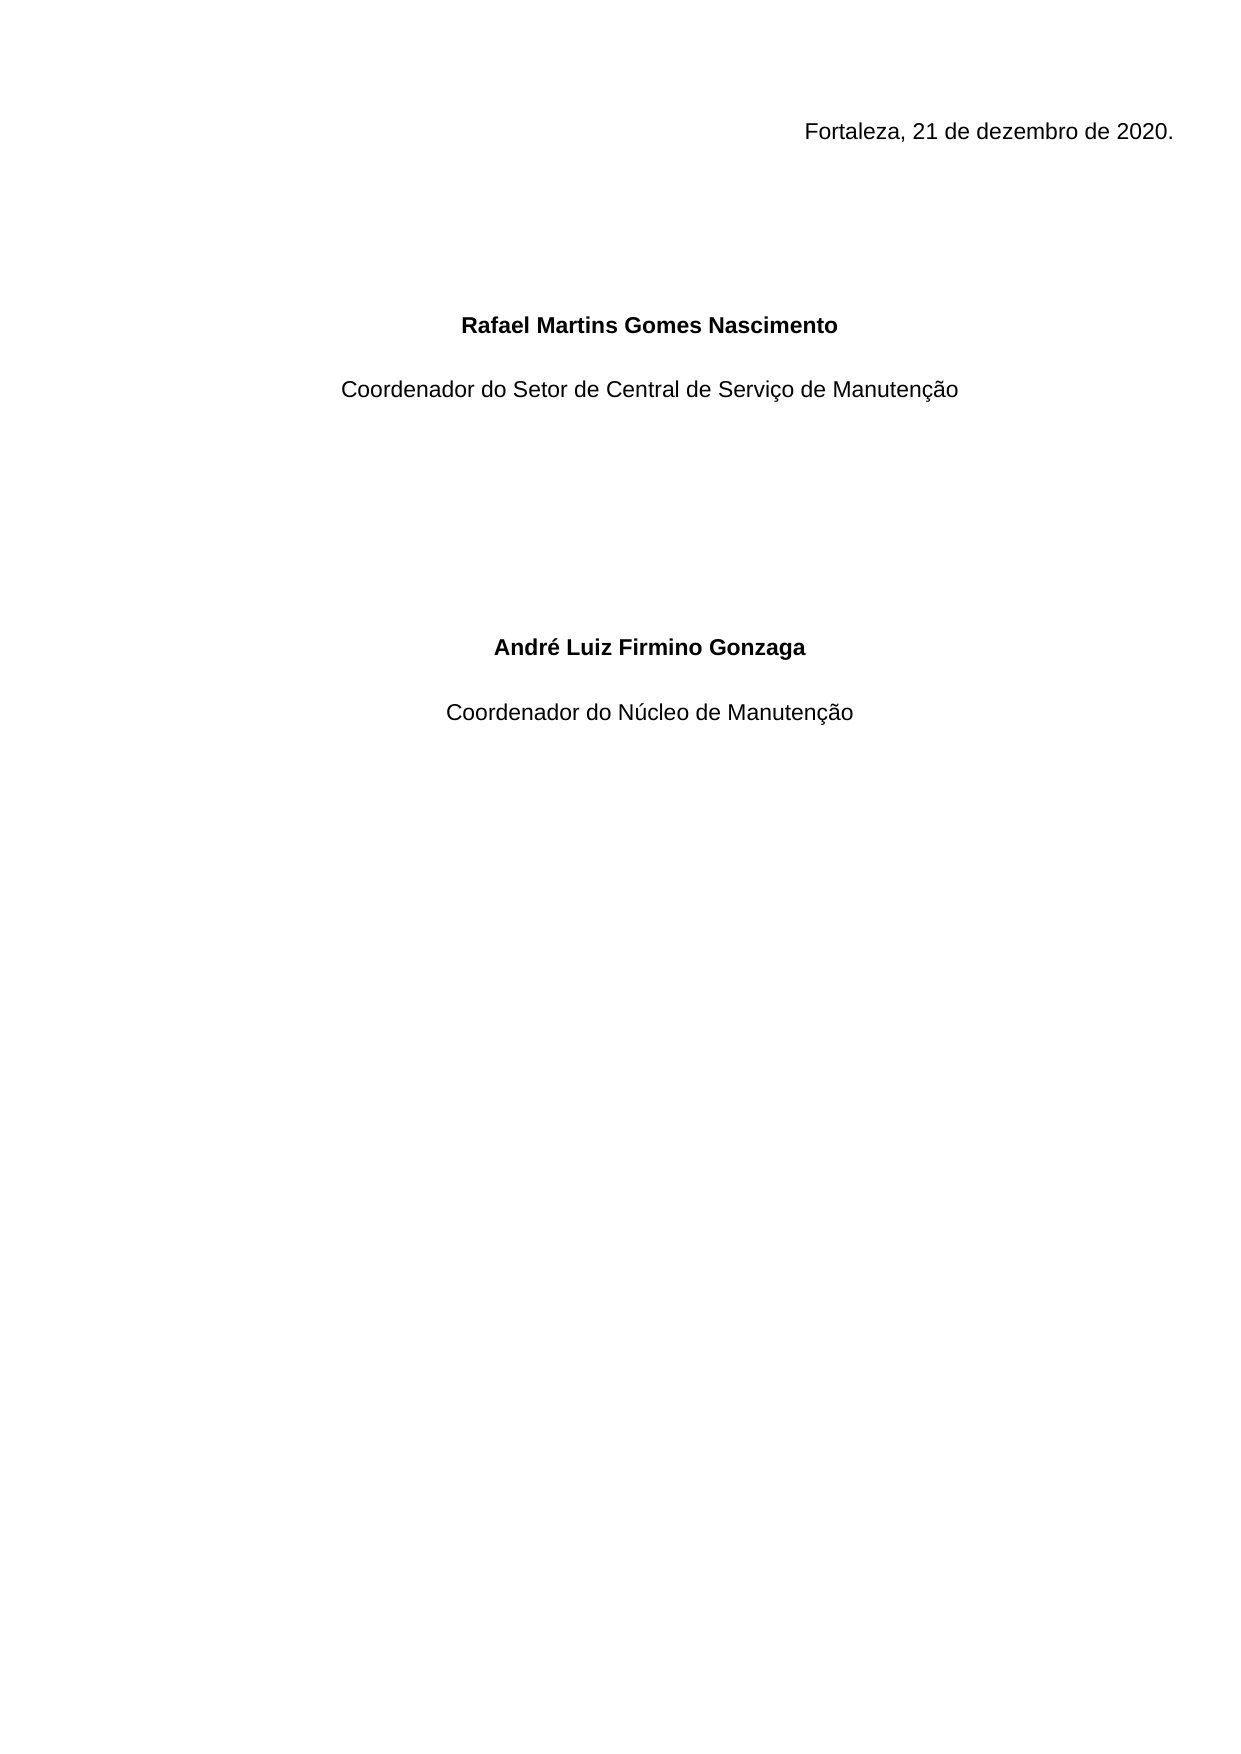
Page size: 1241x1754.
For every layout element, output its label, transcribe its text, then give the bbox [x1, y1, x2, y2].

text Coordenador do Núcleo de Manutenção [177, 698, 1122, 725]
text Rafael Martins Gomes Nascimento [177, 312, 1122, 338]
text Coordenador do Setor de Central de Serviço de Manutenção [177, 376, 1122, 402]
text André Luiz Firmino Gonzaga [177, 634, 1122, 660]
text Fortaleza, 21 de dezembro de 2020. [177, 118, 1174, 144]
